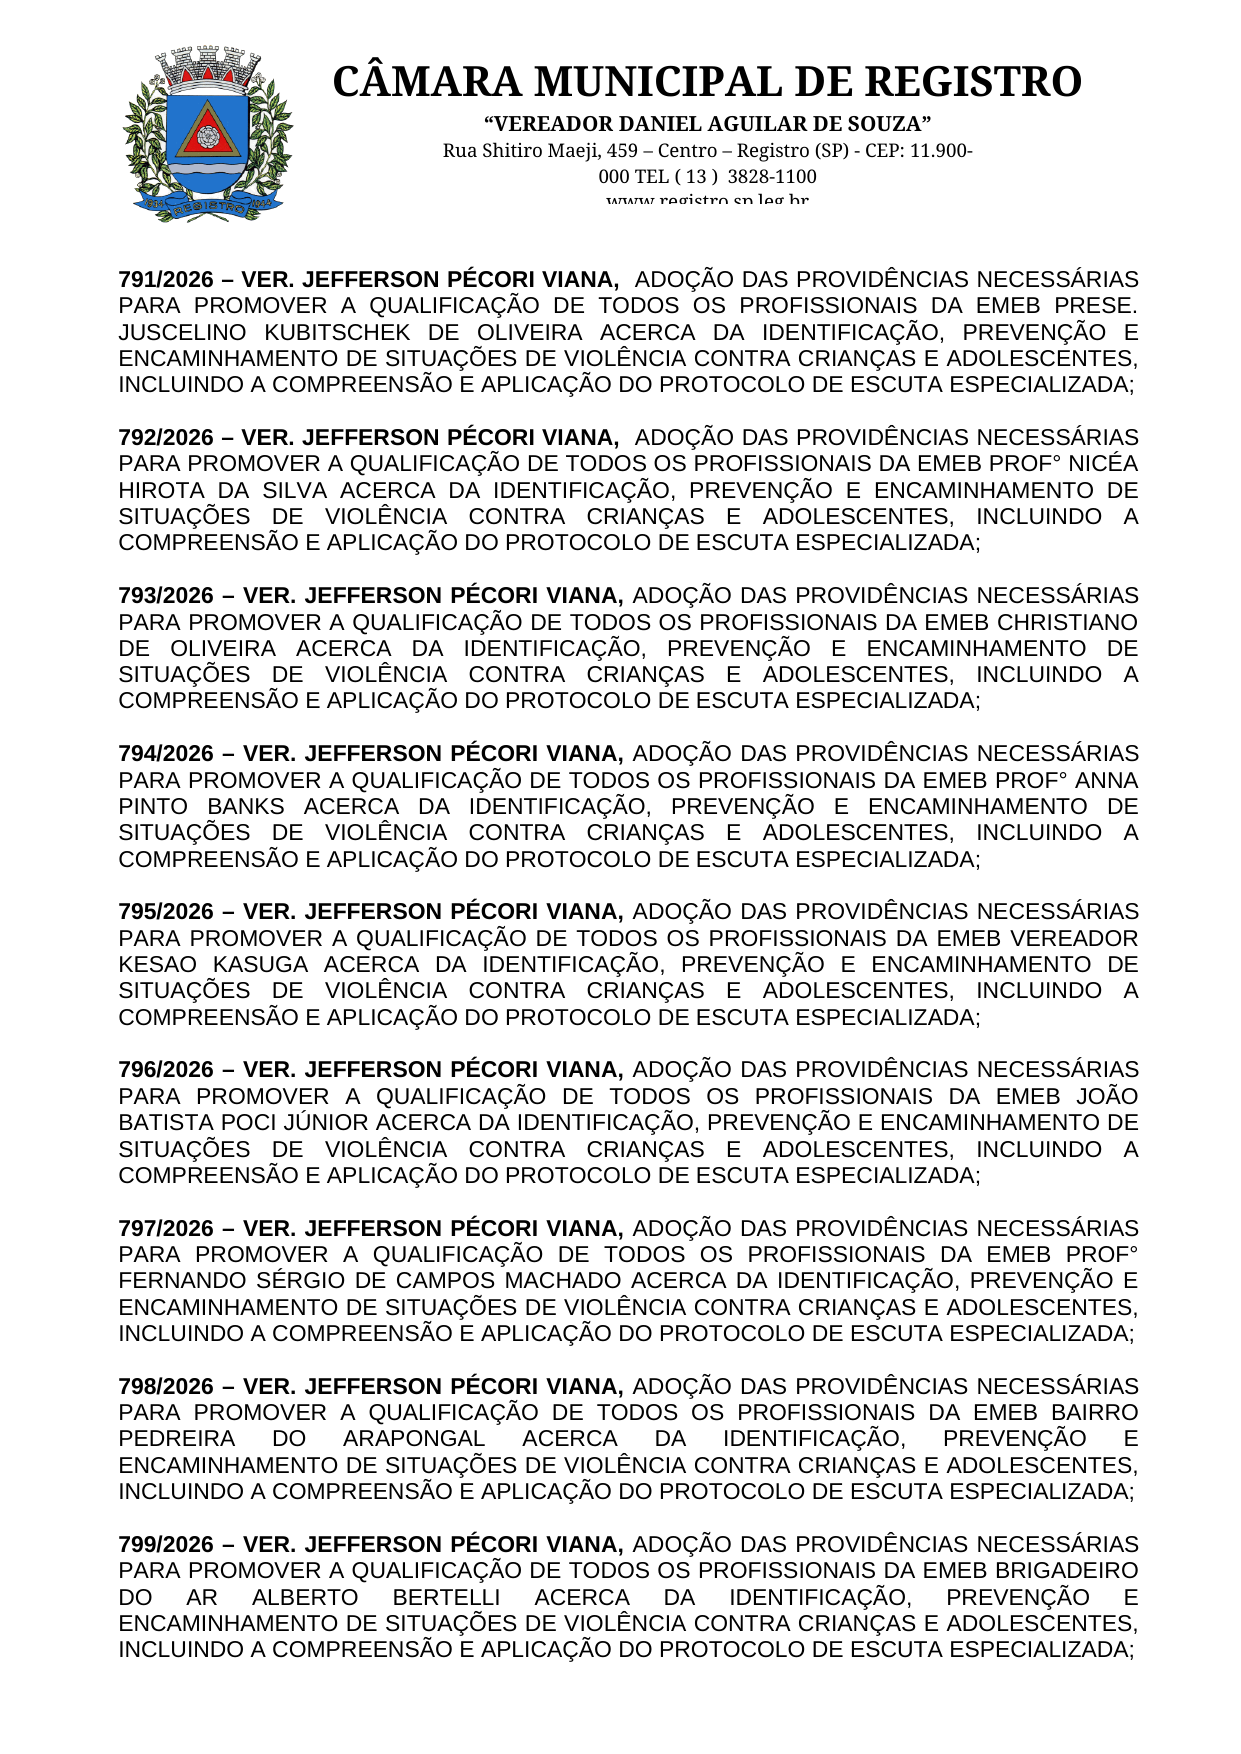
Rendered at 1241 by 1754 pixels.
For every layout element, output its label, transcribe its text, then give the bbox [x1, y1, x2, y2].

text 797/2026 – VER. JEFFERSON PÉCORI VIANA, ADOÇÃO DAS PROVIDÊNCIAS NECESSÁRIAS PARA PROMOVER A QUALIFICAÇÃO DE TODOS OS PROFISSIONAIS DA EMEB PROF° FERNANDO SÉRGIO DE CAMPOS MACHADO ACERCA DA IDENTIFICAÇÃO, PREVENÇÃO E ENCAMINHAMENTO DE SITUAÇÕES DE VIOLÊNCIA CONTRA CRIANÇAS E ADOLESCENTES, INCLUINDO A COMPREENSÃO E APLICAÇÃO DO PROTOCOLO DE ESCUTA ESPECIALIZADA; [118, 1214, 1140, 1346]
text 798/2026 – VER. JEFFERSON PÉCORI VIANA, ADOÇÃO DAS PROVIDÊNCIAS NECESSÁRIAS PARA PROMOVER A QUALIFICAÇÃO DE TODOS OS PROFISSIONAIS DA EMEB BAIRRO PEDREIRA DO ARAPONGAL ACERCA DA IDENTIFICAÇÃO, PREVENÇÃO E ENCAMINHAMENTO DE SITUAÇÕES DE VIOLÊNCIA CONTRA CRIANÇAS E ADOLESCENTES, INCLUINDO A COMPREENSÃO E APLICAÇÃO DO PROTOCOLO DE ESCUTA ESPECIALIZADA; [118, 1373, 1140, 1504]
text 796/2026 – VER. JEFFERSON PÉCORI VIANA, ADOÇÃO DAS PROVIDÊNCIAS NECESSÁRIAS PARA PROMOVER A QUALIFICAÇÃO DE TODOS OS PROFISSIONAIS DA EMEB JOÃO BATISTA POCI JÚNIOR ACERCA DA IDENTIFICAÇÃO, PREVENÇÃO E ENCAMINHAMENTO DE SITUAÇÕES DE VIOLÊNCIA CONTRA CRIANÇAS E ADOLESCENTES, INCLUINDO A COMPREENSÃO E APLICAÇÃO DO PROTOCOLO DE ESCUTA ESPECIALIZADA; [118, 1056, 1140, 1188]
picture [118, 39, 298, 228]
text 795/2026 – VER. JEFFERSON PÉCORI VIANA, ADOÇÃO DAS PROVIDÊNCIAS NECESSÁRIAS PARA PROMOVER A QUALIFICAÇÃO DE TODOS OS PROFISSIONAIS DA EMEB VEREADOR KESAO KASUGA ACERCA DA IDENTIFICAÇÃO, PREVENÇÃO E ENCAMINHAMENTO DE SITUAÇÕES DE VIOLÊNCIA CONTRA CRIANÇAS E ADOLESCENTES, INCLUINDO A COMPREENSÃO E APLICAÇÃO DO PROTOCOLO DE ESCUTA ESPECIALIZADA; [118, 898, 1140, 1030]
text 794/2026 – VER. JEFFERSON PÉCORI VIANA, ADOÇÃO DAS PROVIDÊNCIAS NECESSÁRIAS PARA PROMOVER A QUALIFICAÇÃO DE TODOS OS PROFISSIONAIS DA EMEB PROF° ANNA PINTO BANKS ACERCA DA IDENTIFICAÇÃO, PREVENÇÃO E ENCAMINHAMENTO DE SITUAÇÕES DE VIOLÊNCIA CONTRA CRIANÇAS E ADOLESCENTES, INCLUINDO A COMPREENSÃO E APLICAÇÃO DO PROTOCOLO DE ESCUTA ESPECIALIZADA; [118, 740, 1140, 872]
text 792/2026 – VER. JEFFERSON PÉCORI VIANA, ADOÇÃO DAS PROVIDÊNCIAS NECESSÁRIAS PARA PROMOVER A QUALIFICAÇÃO DE TODOS OS PROFISSIONAIS DA EMEB PROF° NICÉA HIROTA DA SILVA ACERCA DA IDENTIFICAÇÃO, PREVENÇÃO E ENCAMINHAMENTO DE SITUAÇÕES DE VIOLÊNCIA CONTRA CRIANÇAS E ADOLESCENTES, INCLUINDO A COMPREENSÃO E APLICAÇÃO DO PROTOCOLO DE ESCUTA ESPECIALIZADA; [118, 424, 1140, 556]
text 791/2026 – VER. JEFFERSON PÉCORI VIANA, ADOÇÃO DAS PROVIDÊNCIAS NECESSÁRIAS PARA PROMOVER A QUALIFICAÇÃO DE TODOS OS PROFISSIONAIS DA EMEB PRESE. JUSCELINO KUBITSCHEK DE OLIVEIRA ACERCA DA IDENTIFICAÇÃO, PREVENÇÃO E ENCAMINHAMENTO DE SITUAÇÕES DE VIOLÊNCIA CONTRA CRIANÇAS E ADOLESCENTES, INCLUINDO A COMPREENSÃO E APLICAÇÃO DO PROTOCOLO DE ESCUTA ESPECIALIZADA; [118, 266, 1140, 398]
text 793/2026 – VER. JEFFERSON PÉCORI VIANA, ADOÇÃO DAS PROVIDÊNCIAS NECESSÁRIAS PARA PROMOVER A QUALIFICAÇÃO DE TODOS OS PROFISSIONAIS DA EMEB CHRISTIANO DE OLIVEIRA ACERCA DA IDENTIFICAÇÃO, PREVENÇÃO E ENCAMINHAMENTO DE SITUAÇÕES DE VIOLÊNCIA CONTRA CRIANÇAS E ADOLESCENTES, INCLUINDO A COMPREENSÃO E APLICAÇÃO DO PROTOCOLO DE ESCUTA ESPECIALIZADA; [118, 582, 1140, 714]
text 799/2026 – VER. JEFFERSON PÉCORI VIANA, ADOÇÃO DAS PROVIDÊNCIAS NECESSÁRIAS PARA PROMOVER A QUALIFICAÇÃO DE TODOS OS PROFISSIONAIS DA EMEB BRIGADEIRO DO AR ALBERTO BERTELLI ACERCA DA IDENTIFICAÇÃO, PREVENÇÃO E ENCAMINHAMENTO DE SITUAÇÕES DE VIOLÊNCIA CONTRA CRIANÇAS E ADOLESCENTES, INCLUINDO A COMPREENSÃO E APLICAÇÃO DO PROTOCOLO DE ESCUTA ESPECIALIZADA; [118, 1531, 1140, 1663]
